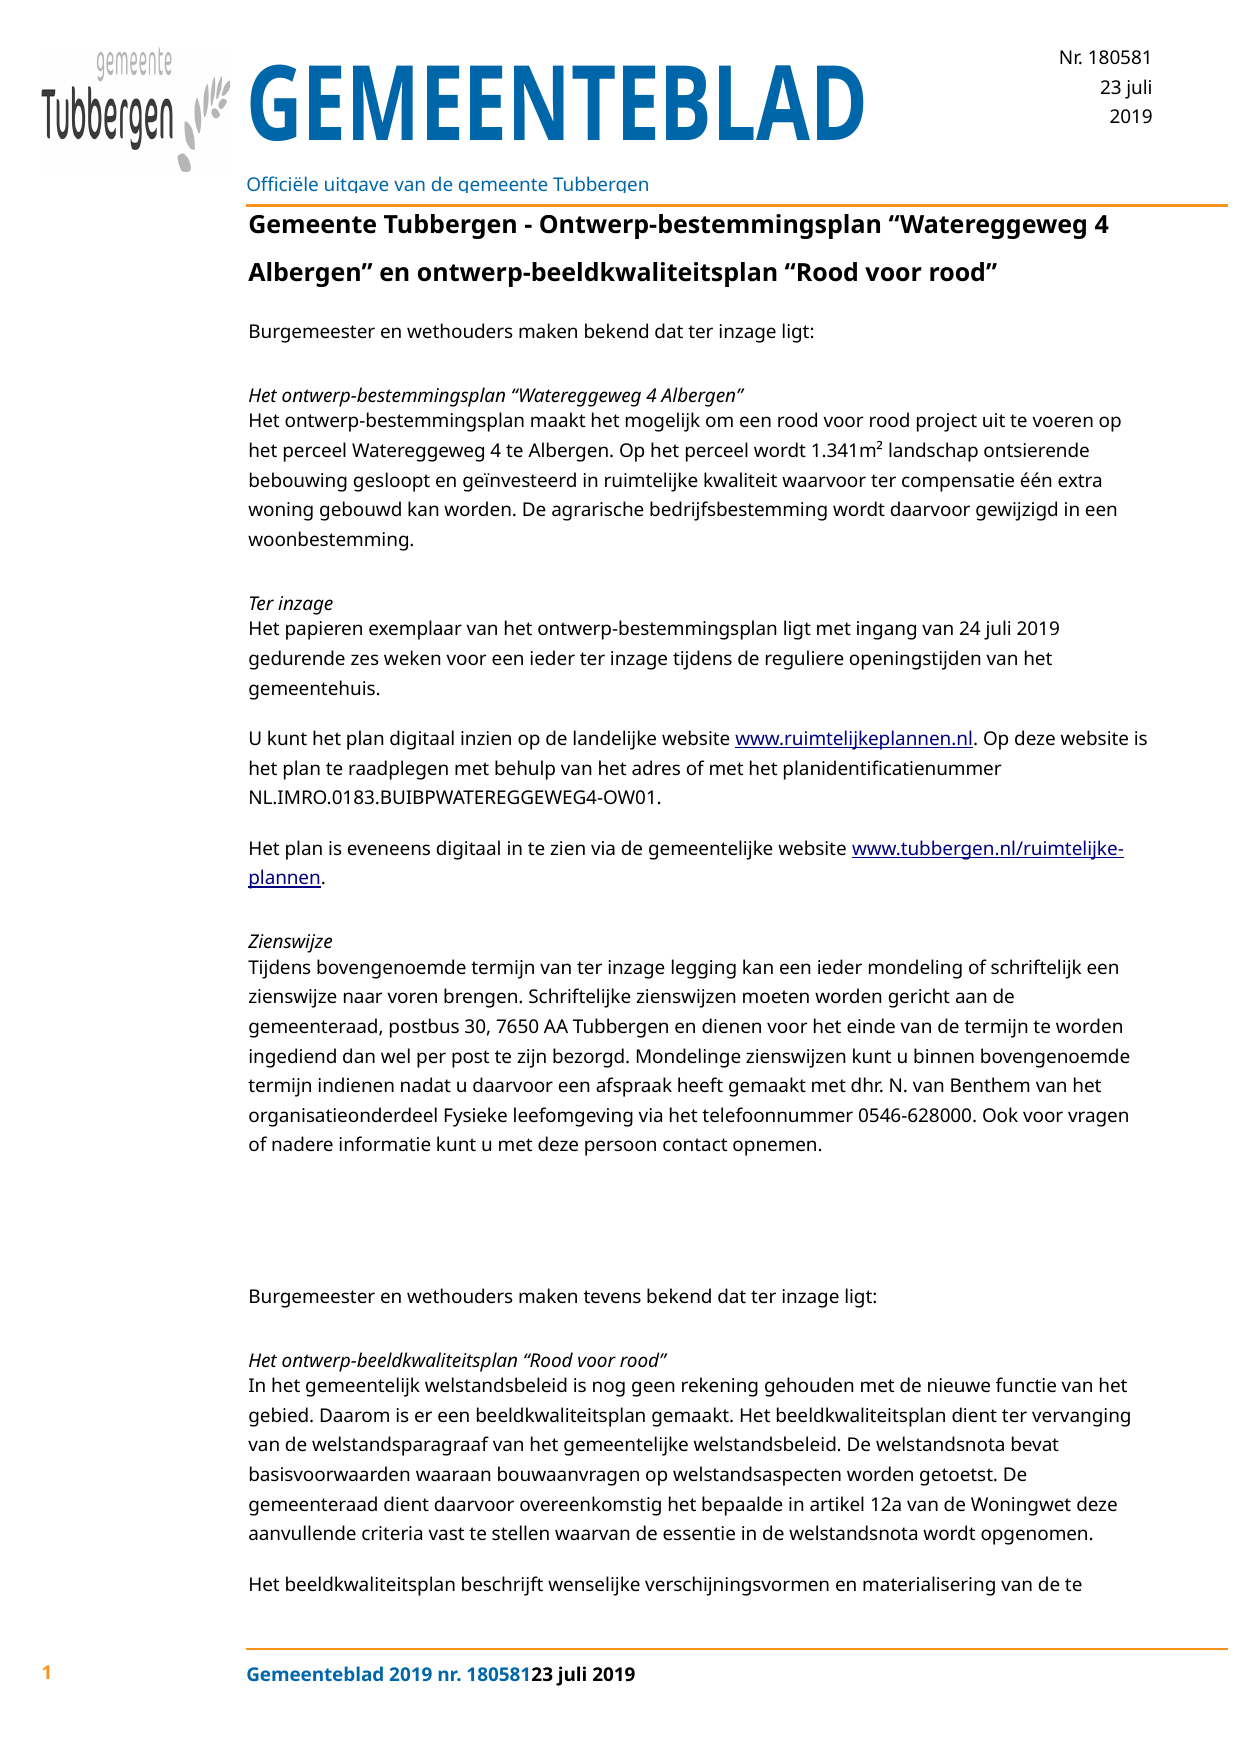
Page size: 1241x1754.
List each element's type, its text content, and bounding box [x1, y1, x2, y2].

text Het ontwerp-beeldkwaliteitsplan “Rood voor rood” [248, 1347, 1152, 1372]
picture [41, 47, 231, 172]
text Burgemeester en wethouders maken tevens bekend dat ter inzage ligt: [248, 1283, 1152, 1308]
text Burgemeester en wethouders maken bekend dat ter inzage ligt: [248, 318, 1152, 344]
text Tijdens bovengenoemde termijn van ter inzage legging kan een ieder mondeling of schriftelijk een zienswijze naar voren brengen. Schriftelijke zienswijzen moeten worden gericht aan de gemeenteraad, postbus 30, 7650 AA Tubbergen en dienen voor het einde van de termijn te worden ingediend dan wel per post te zijn bezorgd. Mondelinge zienswijzen kunt u binnen bovengenoemde termijn indienen nadat u daarvoor een afspraak heeft gemaakt met dhr. N. van Benthem van het organisatieonderdeel Fysieke leefomgeving via het telefoonnummer 0546-628000. Ook voor vragen of nadere informatie kunt u met deze persoon contact opnemen. [248, 954, 1152, 1157]
text Het beeldkwaliteitsplan beschrijft wenselijke verschijningsvormen en materialisering van de te [248, 1571, 1152, 1597]
text Het papieren exemplaar van het ontwerp-bestemmingsplan ligt met ingang van 24 juli 2019 gedurende zes weken voor een ieder ter inzage tijdens de reguliere openingstijden van het gemeentehuis. [248, 616, 1152, 701]
text Het ontwerp-bestemmingsplan maakt het mogelijk om een rood voor rood project uit te voeren op het perceel Watereggeweg 4 te Albergen. Op het perceel wordt 1.341m² landschap ontsierende bebouwing gesloopt en geïnvesteerd in ruimtelijke kwaliteit waarvoor ter compensatie één extra woning gebouwd kan worden. De agrarische bedrijfsbestemming wordt daarvoor gewijzigd in een woonbestemming. [248, 408, 1152, 552]
text Zienswijze [248, 928, 1152, 954]
text In het gemeentelijk welstandsbeleid is nog geen rekening gehouden met de nieuwe functie van het gebied. Daarom is er een beeldkwaliteitsplan gemaakt. Het beeldkwaliteitsplan dient ter vervanging van de welstandsparagraaf van het gemeentelijke welstandsbeleid. De welstandsnota bevat basisvoorwaarden waaraan bouwaanvragen op welstandsaspecten worden getoetst. De gemeenteraad dient daarvoor overeenkomstig het bepaalde in artikel 12a van de Woningwet deze aanvullende criteria vast te stellen waarvan de essentie in de welstandsnota wordt opgenomen. [248, 1372, 1152, 1546]
text Ter inzage [248, 590, 1152, 616]
text U kunt het plan digitaal inzien op de landelijke website www.ruimtelijkeplannen.nl. Op deze website is het plan te raadplegen met behulp van het adres of met het planidentificatienummer NL.IMRO.0183.BUIBPWATEREGGEWEG4-OW01. [248, 725, 1152, 810]
text Het plan is eveneens digitaal in te zien via de gemeentelijke website www.tubbergen.nl/ruimtelijke-plannen. [248, 835, 1152, 890]
text Het ontwerp-bestemmingsplan “Watereggeweg 4 Albergen” [248, 382, 1152, 408]
text Gemeente Tubbergen - Ontwerp-bestemmingsplan “Watereggeweg 4 Albergen” en ontwerp-beeldkwaliteitsplan “Rood voor rood” [248, 207, 1152, 288]
